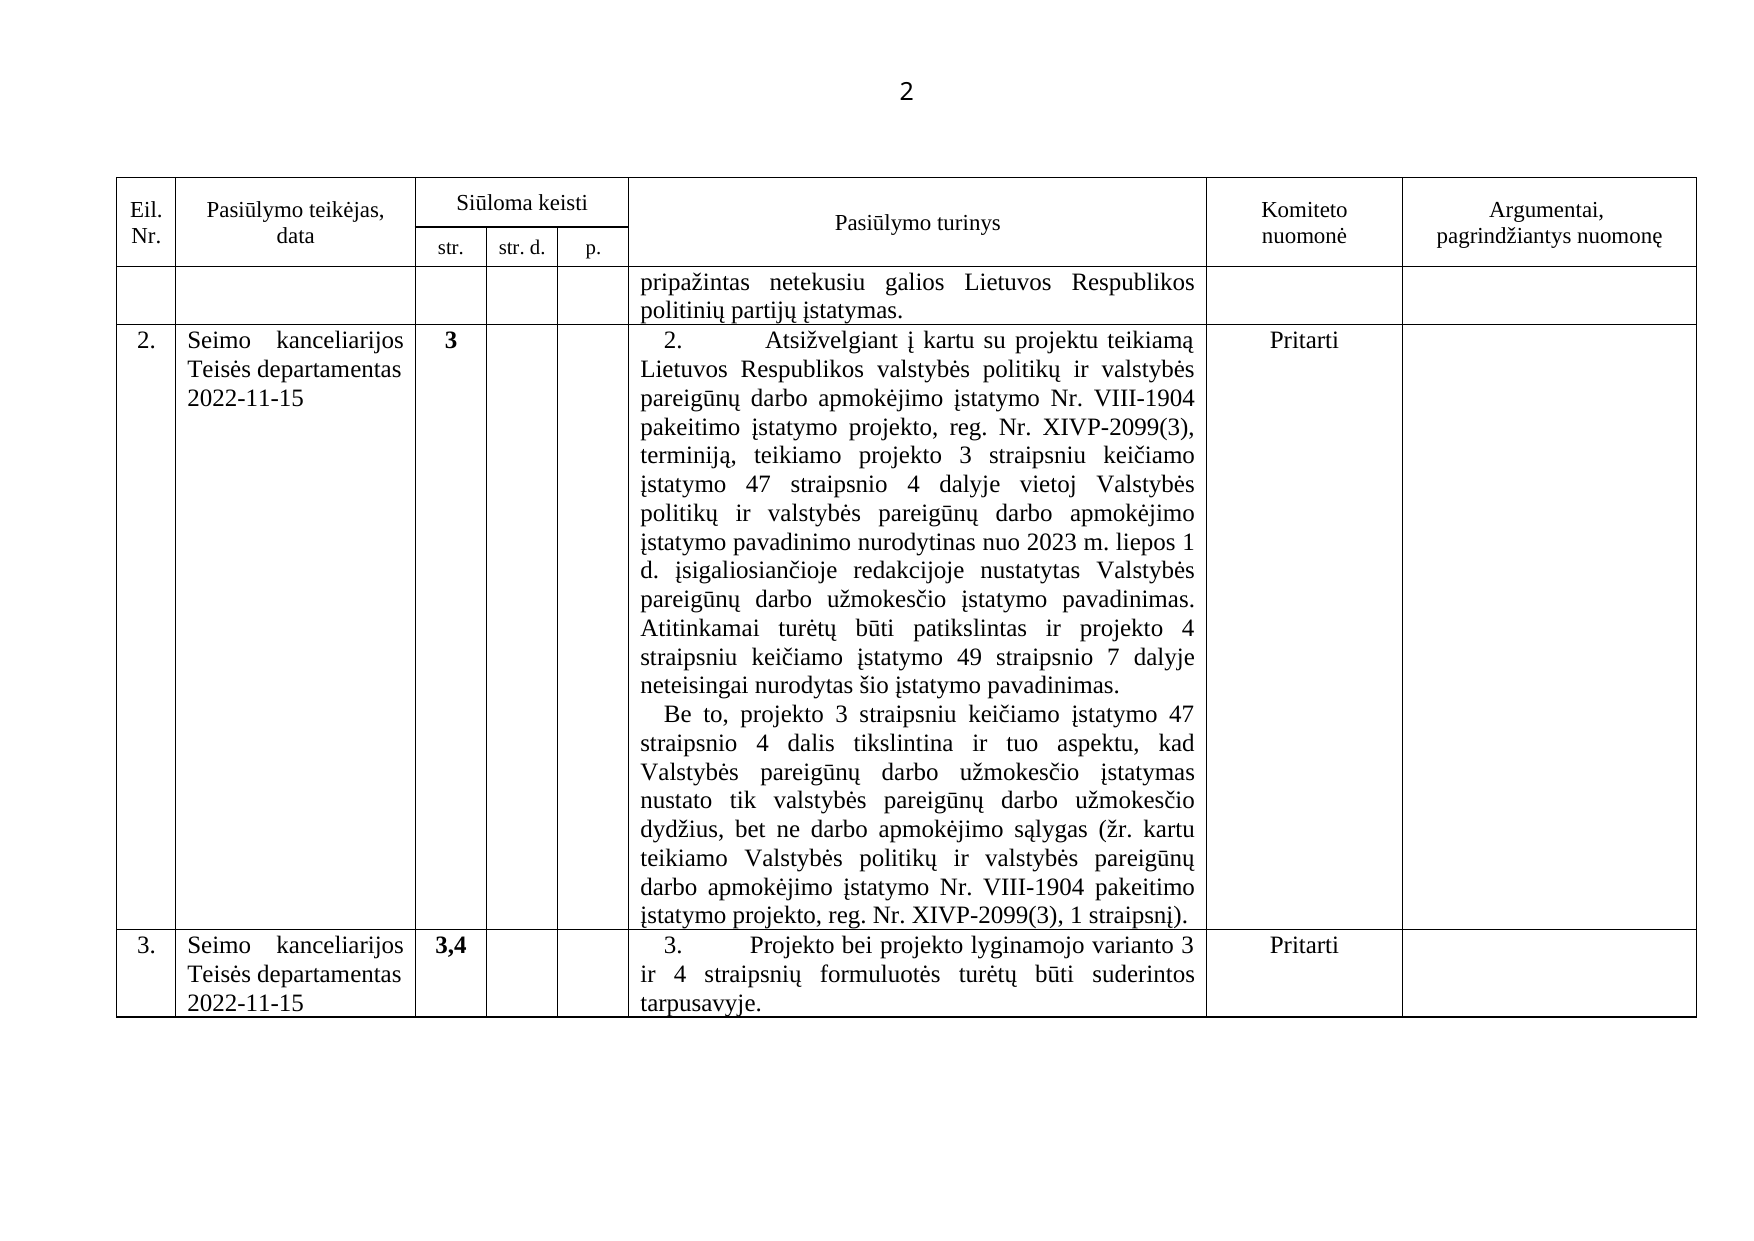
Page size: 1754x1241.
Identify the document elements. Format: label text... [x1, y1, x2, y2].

table_cell [1403, 930, 1696, 1016]
table_cell [117, 267, 175, 324]
table_cell [558, 930, 628, 1016]
table_header Pasiūlymo turinys [629, 178, 1206, 266]
table_cell [487, 267, 557, 324]
table_cell Seimo kanceliarijos Teisės departamentas 2022-11-15 [176, 325, 415, 929]
table_cell 3 [416, 325, 486, 929]
table_cell Pritarti [1207, 325, 1402, 929]
table_cell str. [416, 228, 486, 266]
table_cell 2. Atsižvelgiant į kartu su projektu teikiamą Lietuvos Respublikos valstybės politikų ir valstybės pareigūnų darbo apmokėjimo įstatymo Nr. VIII-1904 pakeitimo įstatymo projekto, reg. Nr. XIVP-2099(3), terminiją, teikiamo projekto 3 straipsniu keičiamo įstatymo 47 straipsnio 4 dalyje vietoj Valstybės politikų ir valstybės pareigūnų darbo apmokėjimo įstatymo pavadinimo nurodytinas nuo 2023 m. liepos 1 d. įsigaliosiančioje redakcijoje nustatytas Valstybės pareigūnų darbo užmokesčio įstatymo pavadinimas. Atitinkamai turėtų būti patikslintas ir projekto 4 straipsniu keičiamo įstatymo 49 straipsnio 7 dalyje neteisingai nurodytas šio įstatymo pavadinimas. Be to, projekto 3 straipsniu keičiamo įstatymo 47 straipsnio 4 dalis tikslintina ir tuo aspektu, kad Valstybės pareigūnų darbo užmokesčio įstatymas nustato tik valstybės pareigūnų darbo užmokesčio dydžius, bet ne darbo apmokėjimo sąlygas (žr. kartu teikiamo Valstybės politikų ir valstybės pareigūnų darbo apmokėjimo įstatymo Nr. VIII-1904 pakeitimo įstatymo projekto, reg. Nr. XIVP-2099(3), 1 straipsnį). [629, 325, 1206, 929]
table_cell [1207, 267, 1402, 324]
table_cell str. d. [487, 228, 557, 266]
table_cell Seimo kanceliarijos Teisės departamentas 2022-11-15 [176, 930, 415, 1016]
table_cell 3. [117, 930, 175, 1016]
table_header Pasiūlymo teikėjas, data [176, 178, 415, 266]
table_cell Pritarti [1207, 930, 1402, 1016]
table_header Siūloma keisti [416, 178, 628, 226]
table_cell [1403, 325, 1696, 929]
table_cell 2. [117, 325, 175, 929]
table_cell 3,4 [416, 930, 486, 1016]
table_cell [1403, 267, 1696, 324]
table_header Komiteto nuomonė [1207, 178, 1402, 266]
table_cell p. [558, 228, 628, 266]
table_cell [487, 930, 557, 1016]
table_cell [487, 325, 557, 929]
table_header Eil. Nr. [117, 178, 175, 266]
table_header Argumentai, pagrindžiantys nuomonę [1403, 178, 1696, 266]
table_cell pripažintas netekusiu galios Lietuvos Respublikos politinių partijų įstatymas. [629, 267, 1206, 324]
table_cell [558, 325, 628, 929]
table_cell 3. Projekto bei projekto lyginamojo varianto 3 ir 4 straipsnių formuluotės turėtų būti suderintos tarpusavyje. [629, 930, 1206, 1016]
table_cell [416, 267, 486, 324]
table_cell [558, 267, 628, 324]
table_cell [176, 267, 415, 324]
